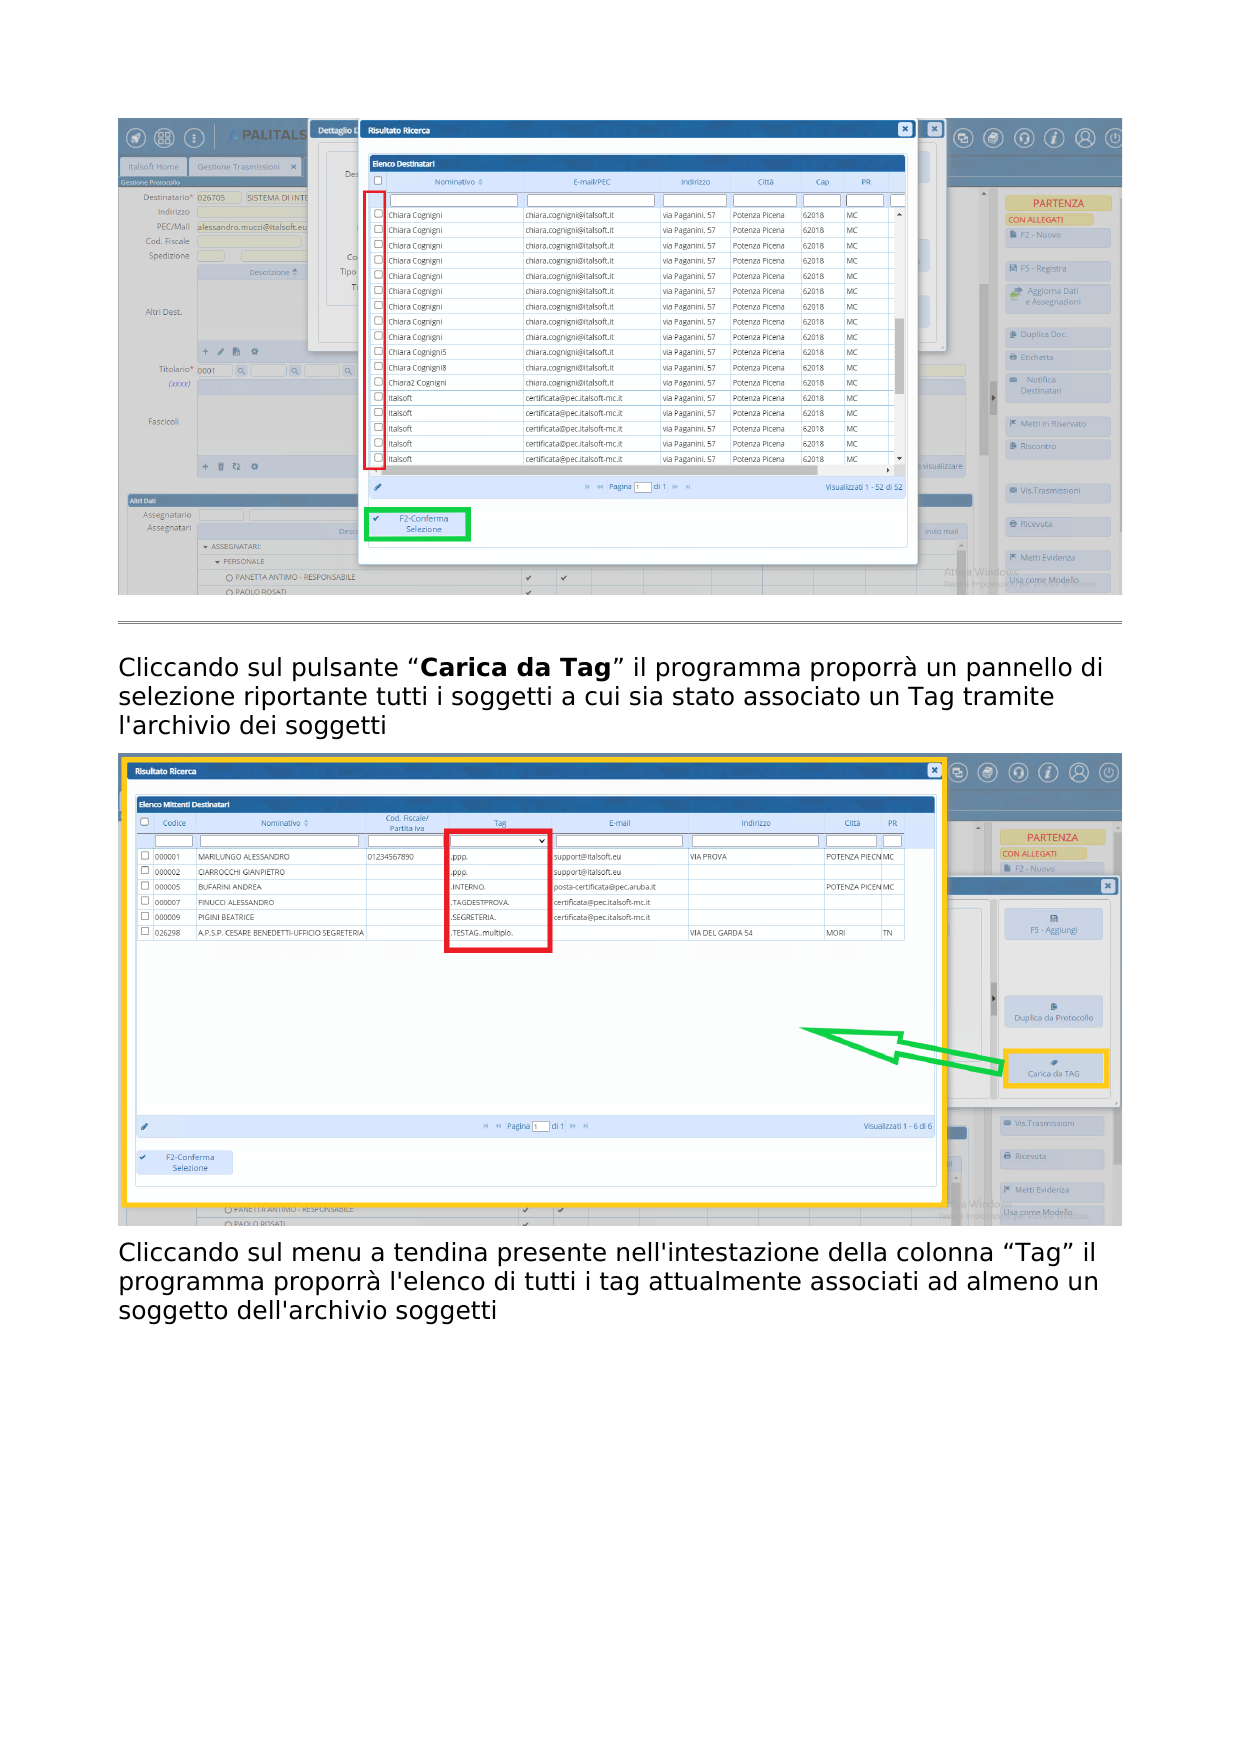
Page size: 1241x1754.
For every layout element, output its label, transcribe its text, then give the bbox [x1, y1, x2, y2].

text Cliccando sul pulsante “Carica da Tag” il programma proporrà un pannello di selezione riportante tutti i soggetti a cui sia stato associato un Tag tramite l'archivio dei soggetti [118, 653, 1122, 741]
picture [118, 118, 1123, 595]
picture [118, 753, 1123, 1226]
text Cliccando sul menu a tendina presente nell'intestazione della colonna “Tag” il programma proporrà l'elenco di tutti i tag attualmente associati ad almeno un soggetto dell'archivio soggetti [118, 1238, 1122, 1326]
